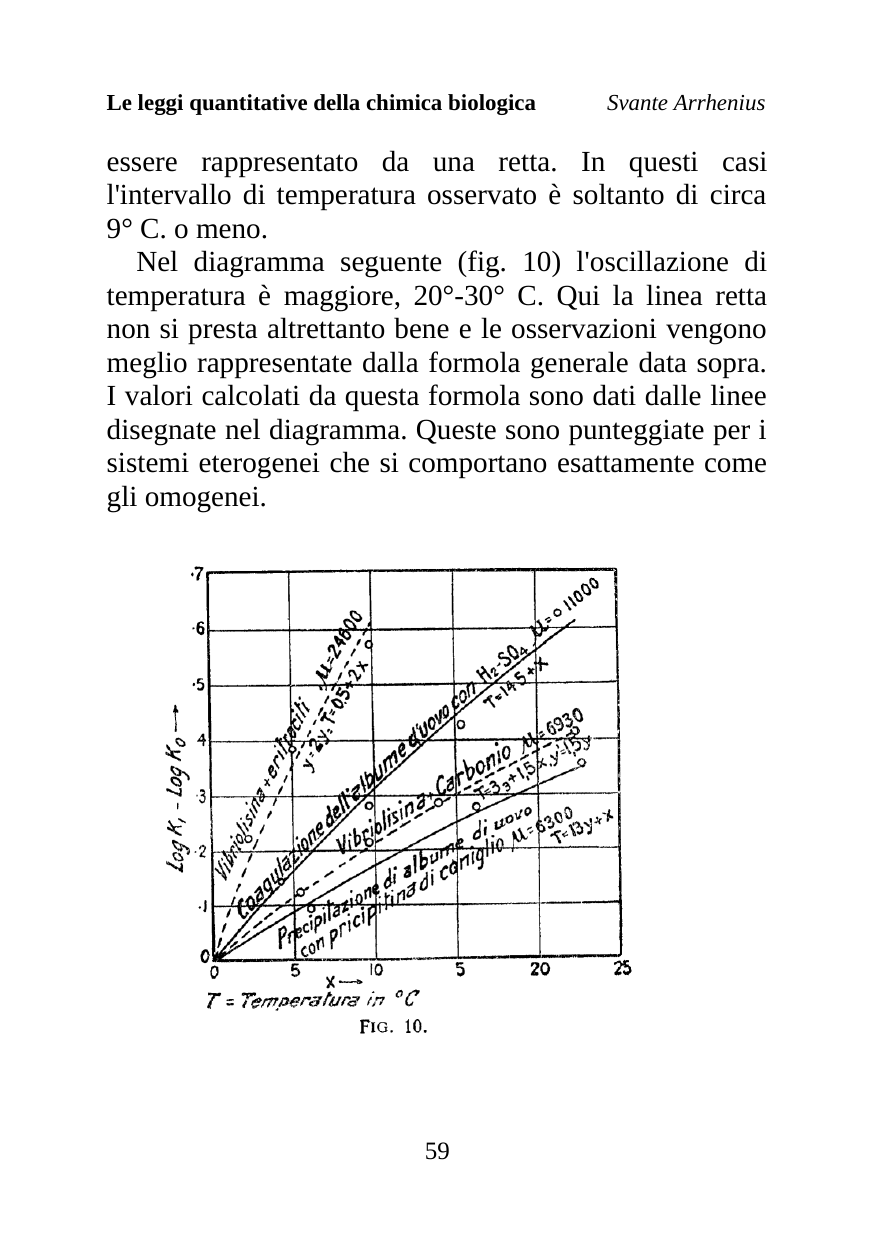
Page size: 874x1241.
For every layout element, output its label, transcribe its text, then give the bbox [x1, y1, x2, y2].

picture [152, 555, 647, 1039]
text Nel diagramma seguente (fig. 10) l'oscillazione di temperatura è maggiore, 20°-30° C. Qui la linea retta non si presta altrettanto bene e le osservazioni vengono meglio rappresentate dalla formola generale data sopra. I valori calcolati da questa formola sono dati dalle linee disegnate nel diagramma. Queste sono punteggiate per i sistemi eterogenei che si comportano esattamente come gli omogenei. [106, 244, 768, 513]
text essere rappresentato da una retta. In questi casi l'intervallo di temperatura osservato è soltanto di circa 9° C. o meno. [106, 144, 768, 244]
